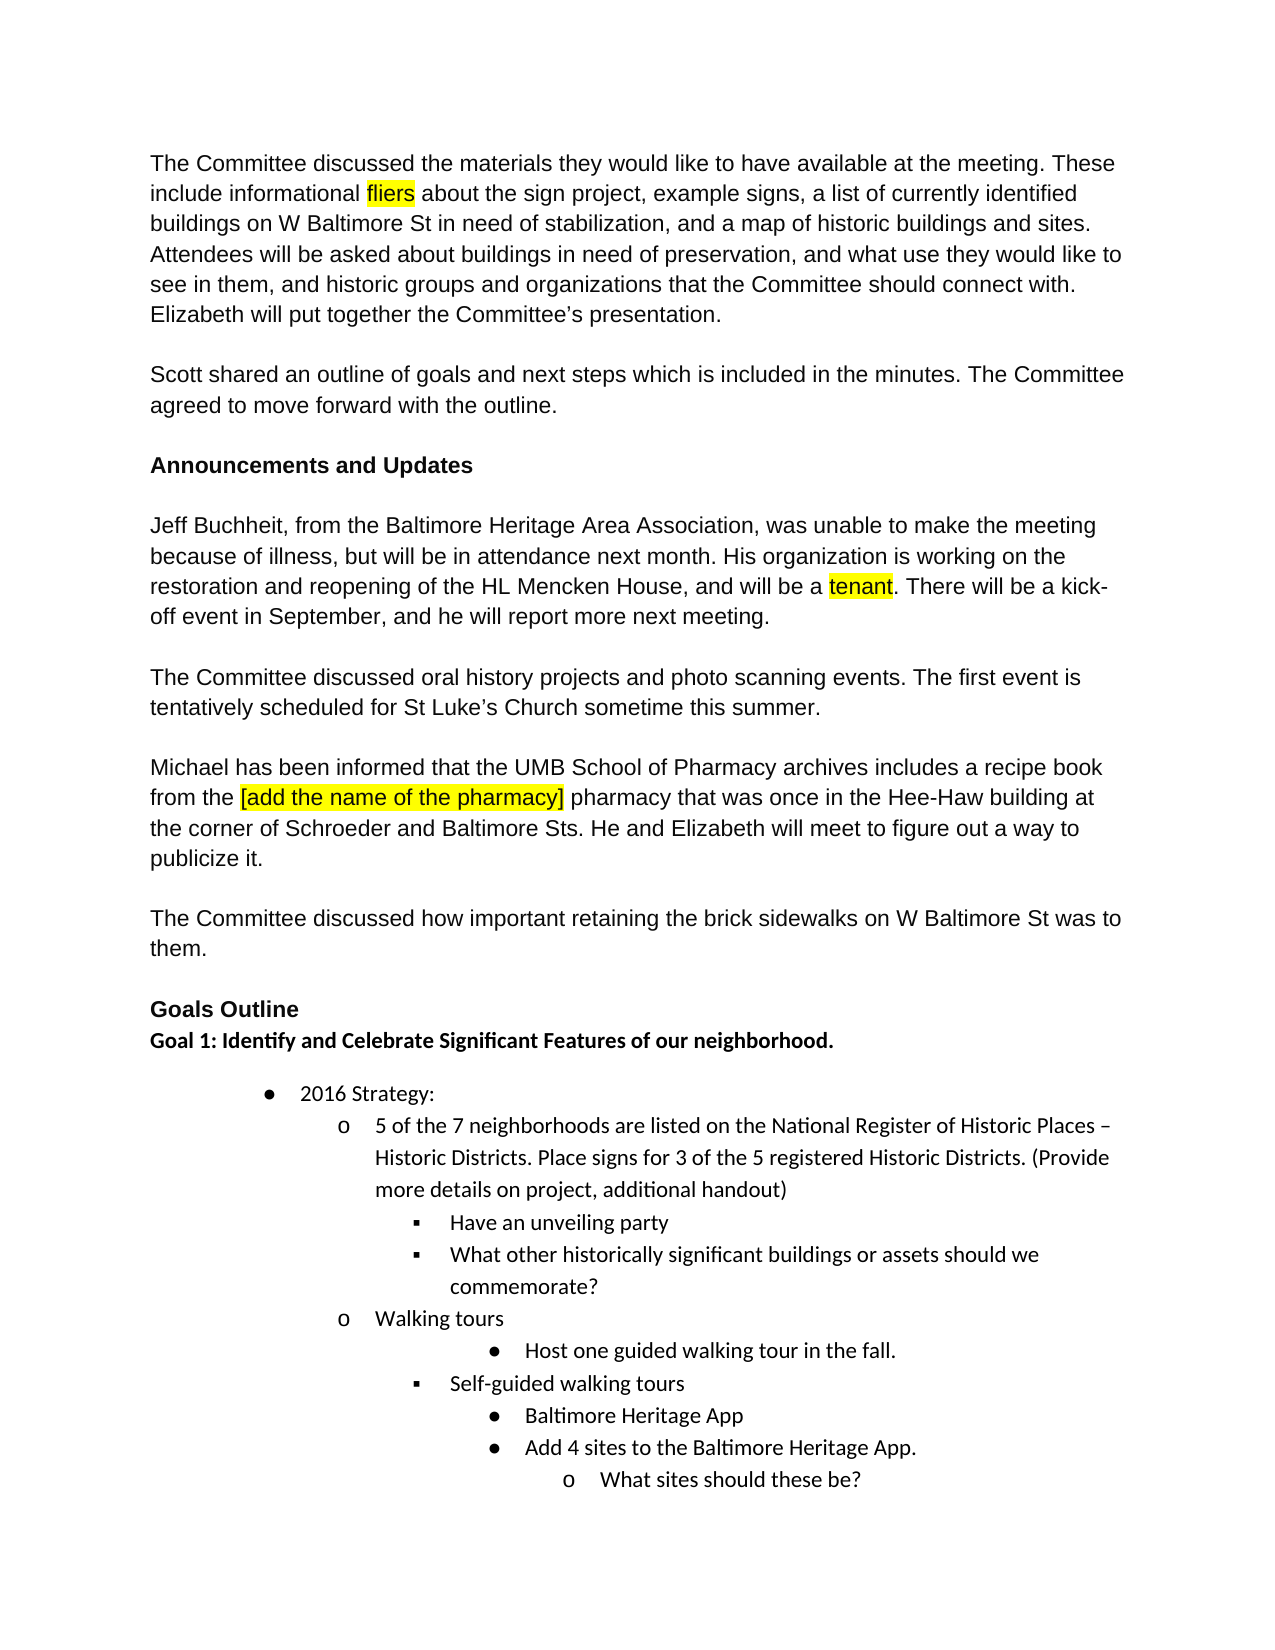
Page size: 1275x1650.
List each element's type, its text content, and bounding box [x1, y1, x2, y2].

text Goal 1: Identify and Celebrate Significant Features of our neighborhood. [150, 1026, 1125, 1054]
list Host one guided walking tour in the fall. [487, 1337, 1125, 1364]
text Scott shared an outline of goals and next steps which is included in the minutes. The Committee agreed to move forward with the outline. [150, 361, 1125, 418]
text Jeff Buchheit, from the Baltimore Heritage Area Association, was unable to make the meeting because of illness, but will be in attendance next month. His organization is working on the restoration and reopening of the HL Mencken House, and will be a tenant. There will be a kick-off event in September, and he will report more next meeting. [150, 512, 1125, 629]
list Walking tours [337, 1304, 1125, 1332]
list Have an unveiling party [412, 1208, 1125, 1236]
list What other historically significant buildings or assets should we commemorate? [412, 1240, 1125, 1300]
list What sites should these be? [562, 1465, 1125, 1493]
list 5 of the 7 neighborhoods are listed on the National Register of Historic Places – Historic Districts. Place signs for 3 of the 5 registered Historic Districts. (Provide more details on project, additional handout) [337, 1111, 1125, 1204]
text The Committee discussed how important retaining the brick sidewalks on W Baltimore St was to them. [150, 905, 1125, 962]
text The Committee discussed the materials they would like to have available at the meeting. These include informational fliers about the sign project, example signs, a list of currently identified buildings on W Baltimore St in need of stabilization, and a map of historic buildings and sites. Attendees will be asked about buildings in need of preservation, and what use they would like to see in them, and historic groups and organizations that the Committee should connect with. Elizabeth will put together the Committee’s presentation. [150, 150, 1125, 327]
text Goals Outline [150, 996, 1125, 1022]
text Announcements and Updates [150, 452, 1125, 478]
text The Committee discussed oral history projects and photo scanning events. The first event is tentatively scheduled for St Luke’s Church sometime this summer. [150, 663, 1125, 720]
list Add 4 sites to the Baltimore Heritage App. [487, 1433, 1125, 1461]
text Michael has been informed that the UMB School of Pharmacy archives includes a recipe book from the [add the name of the pharmacy] pharmacy that was once in the Hee-Haw building at the corner of Schroeder and Baltimore Sts. He and Elizabeth will meet to figure out a way to publicize it. [150, 754, 1125, 871]
list Baltimore Heritage App [487, 1401, 1125, 1429]
list Self-guided walking tours [412, 1369, 1125, 1397]
list 2016 Strategy: [262, 1079, 1125, 1107]
